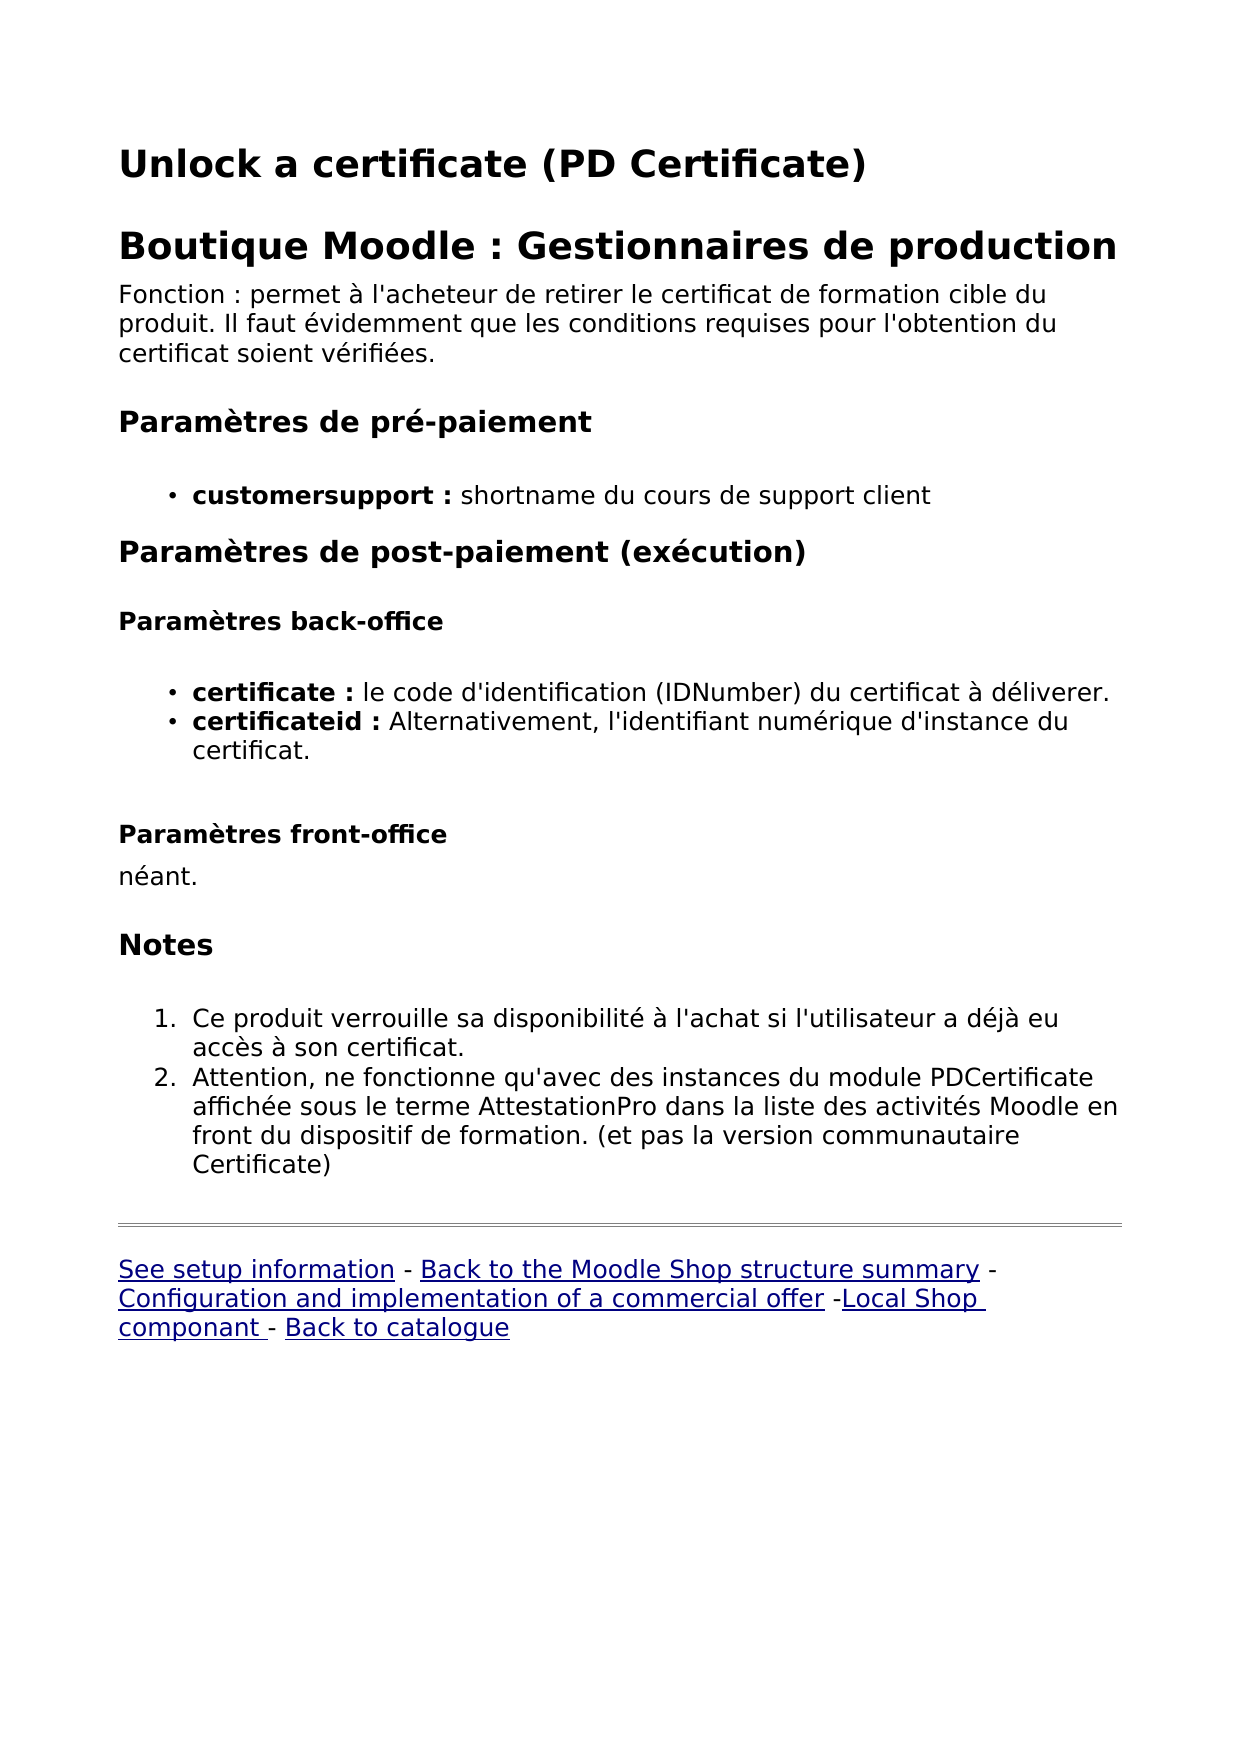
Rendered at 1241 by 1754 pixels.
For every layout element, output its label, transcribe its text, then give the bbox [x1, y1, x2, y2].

list customersupport : shortname du cours de support client [177, 481, 1122, 511]
text néant. [118, 862, 1122, 891]
list Attention, ne fonctionne qu'avec des instances du module PDCertificate affichée sous le terme AttestationPro dans la liste des activités Moodle en front du dispositif de formation. (et pas la version communautaire Certificate) [177, 1063, 1122, 1179]
text Fonction : permet à l'acheteur de retirer le certificat de formation cible du produit. Il faut évidemment que les conditions requises pour l'obtention du certificat soient vérifiées. [118, 280, 1122, 368]
subtitle Paramètres de pré-paiement [118, 405, 1122, 439]
list certificate : le code d'identification (IDNumber) du certificat à déliverer. [177, 678, 1122, 707]
subtitle Notes [118, 928, 1122, 962]
list Ce produit verrouille sa disponibilité à l'achat si l'utilisateur a déjà eu accès à son certificat. [177, 1004, 1122, 1063]
subtitle Paramètres back-office [118, 607, 1122, 636]
subtitle Unlock a certificate (PD Certificate) [118, 143, 1122, 187]
subtitle Paramètres front-office [118, 820, 1122, 849]
text See setup information - Back to the Moodle Shop structure summary - Configuration and implementation of a commercial offer -Local Shop componant - Back to catalogue [118, 1255, 1122, 1343]
subtitle Paramètres de post-paiement (exécution) [118, 536, 1122, 569]
subtitle Boutique Moodle : Gestionnaires de production [118, 224, 1122, 268]
list certificateid : Alternativement, l'identifiant numérique d'instance du certificat. [177, 707, 1122, 766]
